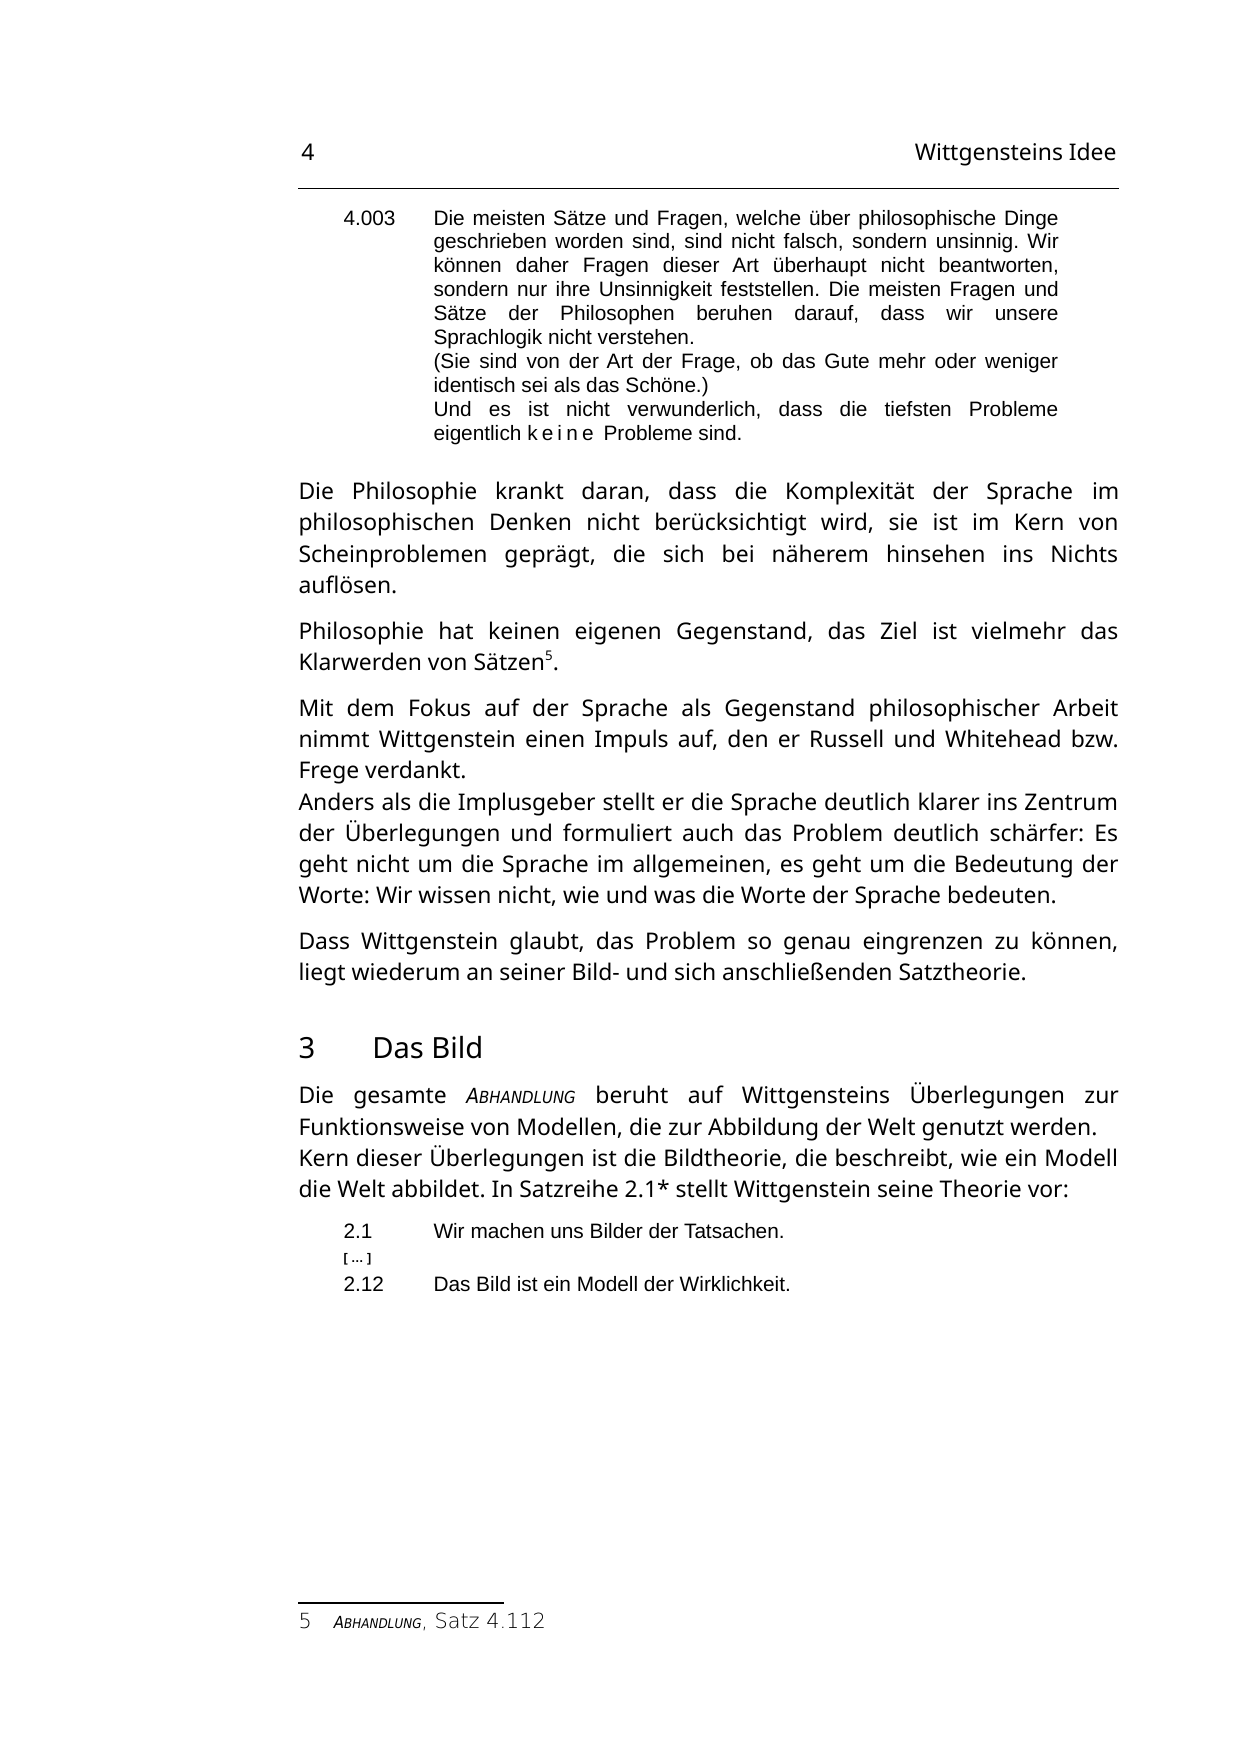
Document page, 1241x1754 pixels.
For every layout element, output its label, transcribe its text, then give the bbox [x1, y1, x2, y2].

text [ … ] [343, 1250, 1059, 1265]
text 4.003 Die meisten Sätze und Fragen, welche über philosophische Dinge geschrieben worden sind, sind nicht falsch, sondern unsinnig. Wir können daher Fragen dieser Art überhaupt nicht beantworten, sondern nur ihre Unsinnigkeit feststellen. Die meisten Fragen und Sätze der Philosophen beruhen darauf, dass wir unsere Sprachlogik nicht verstehen. [343, 205, 1059, 349]
text Abhandlung, Satz 4.112 [298, 1609, 1119, 1633]
text Die gesamte Abhandlung beruht auf Wittgensteins Überlegungen zur Funktions­weise von Modellen, die zur Abbildung der Welt genutzt werden. [298, 1079, 1119, 1142]
text Kern dieser Überlegungen ist die Bildtheorie, die beschreibt, wie ein Modell die Welt abbildet. In Satzreihe 2.1* stellt Wittgenstein seine Theorie vor: [298, 1142, 1119, 1204]
text 2.12 Das Bild ist ein Modell der Wirklichkeit. [343, 1272, 1059, 1296]
text Mit dem Fokus auf der Sprache als Gegenstand philosophischer Arbeit nimmt Wittgenstein einen Impuls auf, den er Russell und Whitehead bzw. Frege verdankt. [298, 692, 1119, 786]
text Anders als die Implusgeber stellt er die Sprache deutlich klarer ins Zentrum der Überlegungen und formuliert auch das Problem deutlich schärfer: Es geht nicht um die Sprache im allgemeinen, es geht um die Bedeutung der Worte: Wir wissen nicht, wie und was die Worte der Sprache bedeuten. [298, 786, 1119, 911]
text 2.1 Wir machen uns Bilder der Tatsachen. [343, 1219, 1059, 1243]
text Die Philosophie krankt daran, dass die Komplexität der Sprache im philosophischen Denken nicht berücksichtigt wird, sie ist im Kern von Scheinproblemen geprägt, die sich bei näherem hinsehen ins Nichts auflösen. [298, 475, 1119, 600]
text Philosophie hat keinen eigenen Gegenstand, das Ziel ist vielmehr das Klarwerden von Sätzen. [298, 615, 1119, 677]
subtitle Das Bild [298, 1027, 1119, 1067]
text Dass Wittgenstein glaubt, das Problem so genau eingrenzen zu können, liegt wiederum an seiner Bild- und sich anschließenden Satztheorie. [298, 925, 1119, 988]
text Und es ist nicht verwunderlich, dass die tiefsten Probleme eigentlich keine Probleme sind. [433, 397, 1059, 445]
text (Sie sind von der Art der Frage, ob das Gute mehr oder weniger identisch sei als das Schöne.) [433, 349, 1059, 397]
